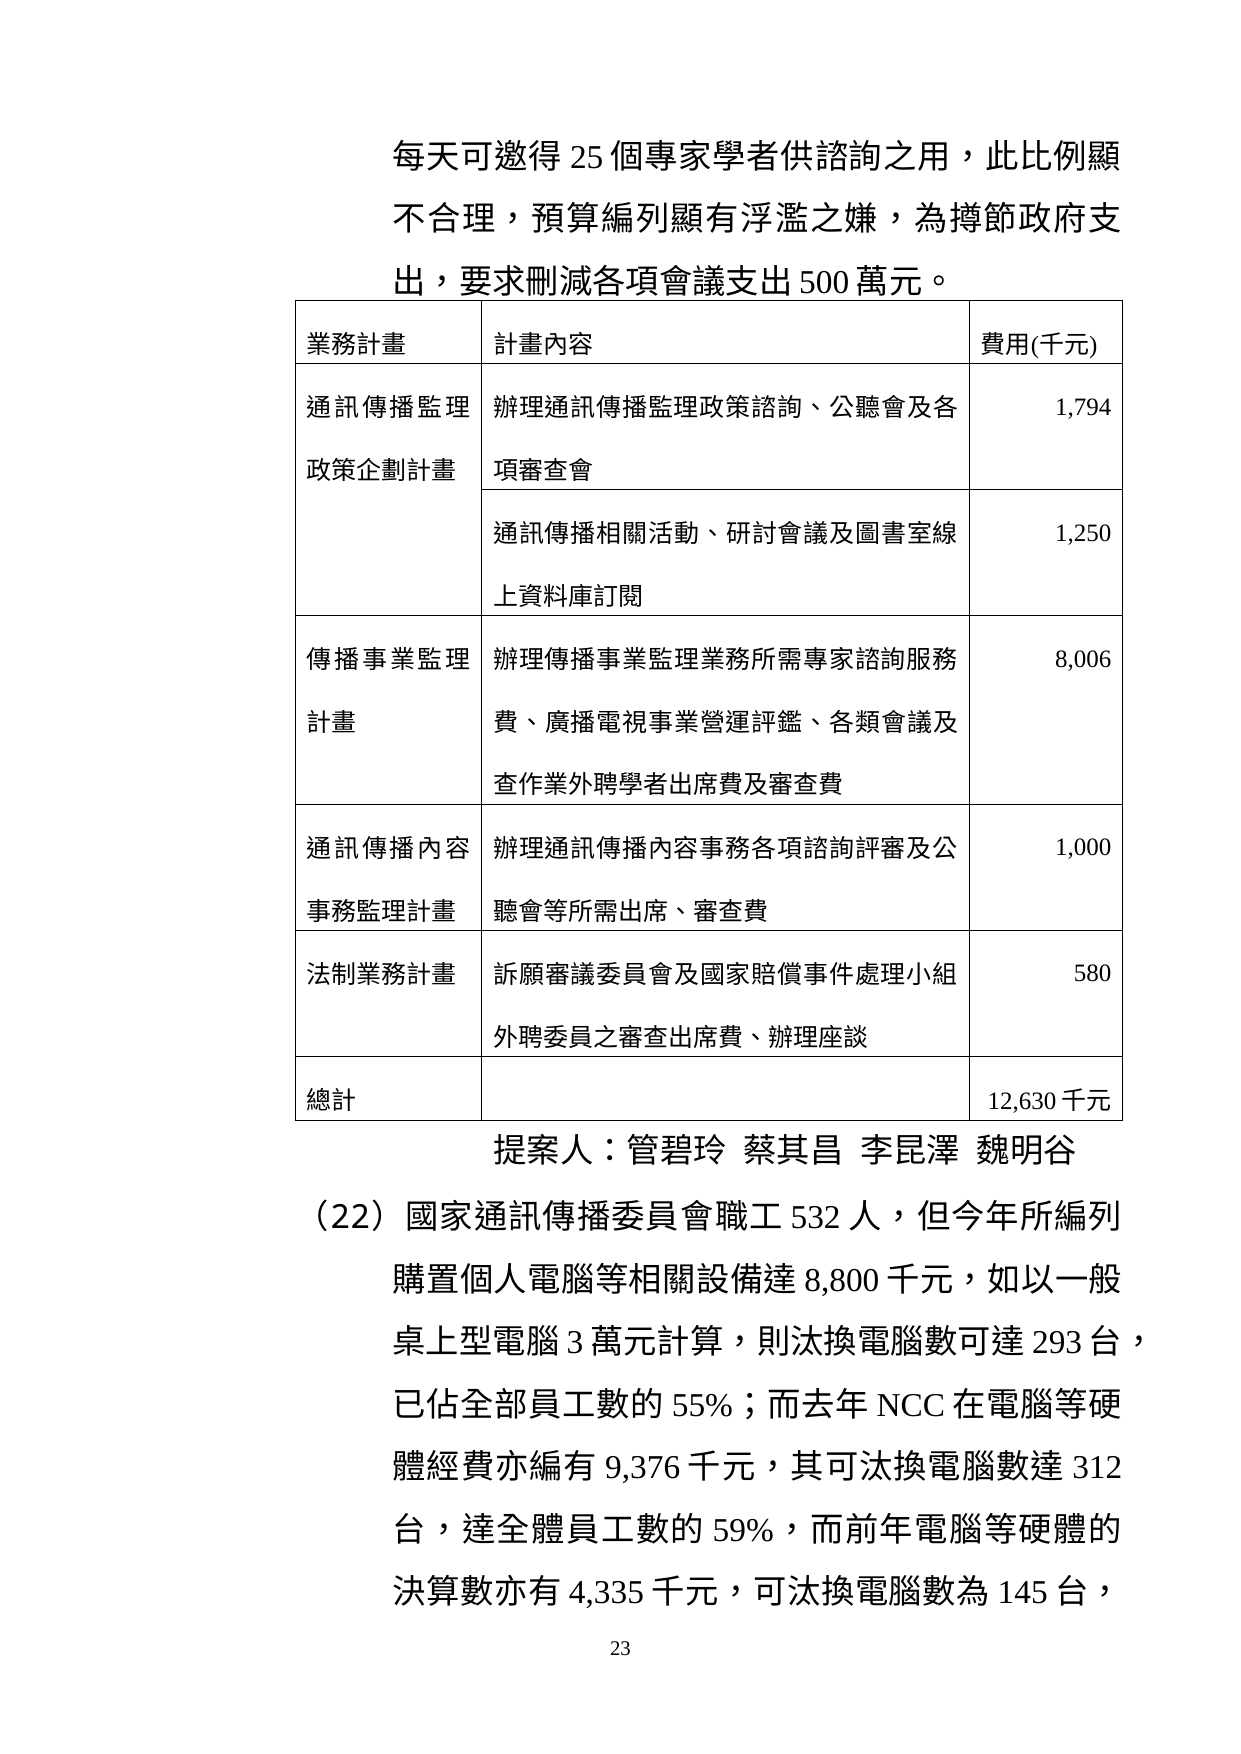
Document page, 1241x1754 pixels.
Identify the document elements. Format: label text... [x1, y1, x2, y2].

table_cell 總計 [296, 1057, 481, 1119]
table_cell 辦理通訊傳播監理政策諮詢、公聽會及各項審查會 [482, 364, 969, 489]
table_cell 580 [970, 931, 1122, 1056]
table_cell 辦理傳播事業監理業務所需專家諮詢服務費、廣播電視事業營運評鑑、各類會議及查作業外聘學者出席費及審查費 [482, 616, 969, 804]
table_cell 法制業務計畫 [296, 931, 481, 1056]
table_cell 通訊傳播內容事務監理計畫 [296, 805, 481, 930]
table_cell 辦理通訊傳播內容事務各項諮詢評審及公聽會等所需出席、審查費 [482, 805, 969, 930]
table_cell 8,006 [970, 616, 1122, 804]
text （22）國家通訊傳播委員會職工532人，但今年所編列購置個人電腦等相關設備達8,800千元，如以一般桌上型電腦3萬元計算，則汰換電腦數可達293台，已佔全部員工數的55%；而去年NCC在電腦等硬體經費亦編有9,376千元，其可汰換電腦數達312台，達全體員工數的59%，而前年電腦等硬體的決算數亦有4,335千元，可汰換電腦數為145台，亦佔員工數的27%，三年內NCC編列電腦等硬體等設備費用達22,511千元，可汰換電腦數達750台，是員工數的1.4倍，顯見NCC電腦等經費編列的浮濫與不合理，為撙節國家支出，要求刪減購置固定資產440萬元。 [296, 1173, 1122, 1610]
text 每天可邀得25個專家學者供諮詢之用，此比例顯不合理，預算編列顯有浮濫之嫌，為撙節政府支出，要求刪減各項會議支出500萬元。 [296, 112, 1122, 300]
table_cell 1,794 [970, 364, 1122, 489]
table_cell 1,250 [970, 490, 1122, 615]
table_header 業務計畫 [296, 301, 481, 363]
table_cell 1,000 [970, 805, 1122, 930]
table_cell 通訊傳播監理政策企劃計畫 [296, 364, 481, 615]
table_cell [482, 1057, 969, 1119]
table_header 費用(千元) [970, 301, 1122, 363]
table_cell 傳播事業監理計畫 [296, 616, 481, 804]
text 提案人：管碧玲 蔡其昌 李昆澤 魏明谷 [493, 1121, 1122, 1173]
table_header 計畫內容 [482, 301, 969, 363]
table_cell 12,630千元 [970, 1057, 1122, 1119]
table_cell 訴願審議委員會及國家賠償事件處理小組外聘委員之審查出席費、辦理座談 [482, 931, 969, 1056]
table_cell 通訊傳播相關活動、研討會議及圖書室線上資料庫訂閱 [482, 490, 969, 615]
